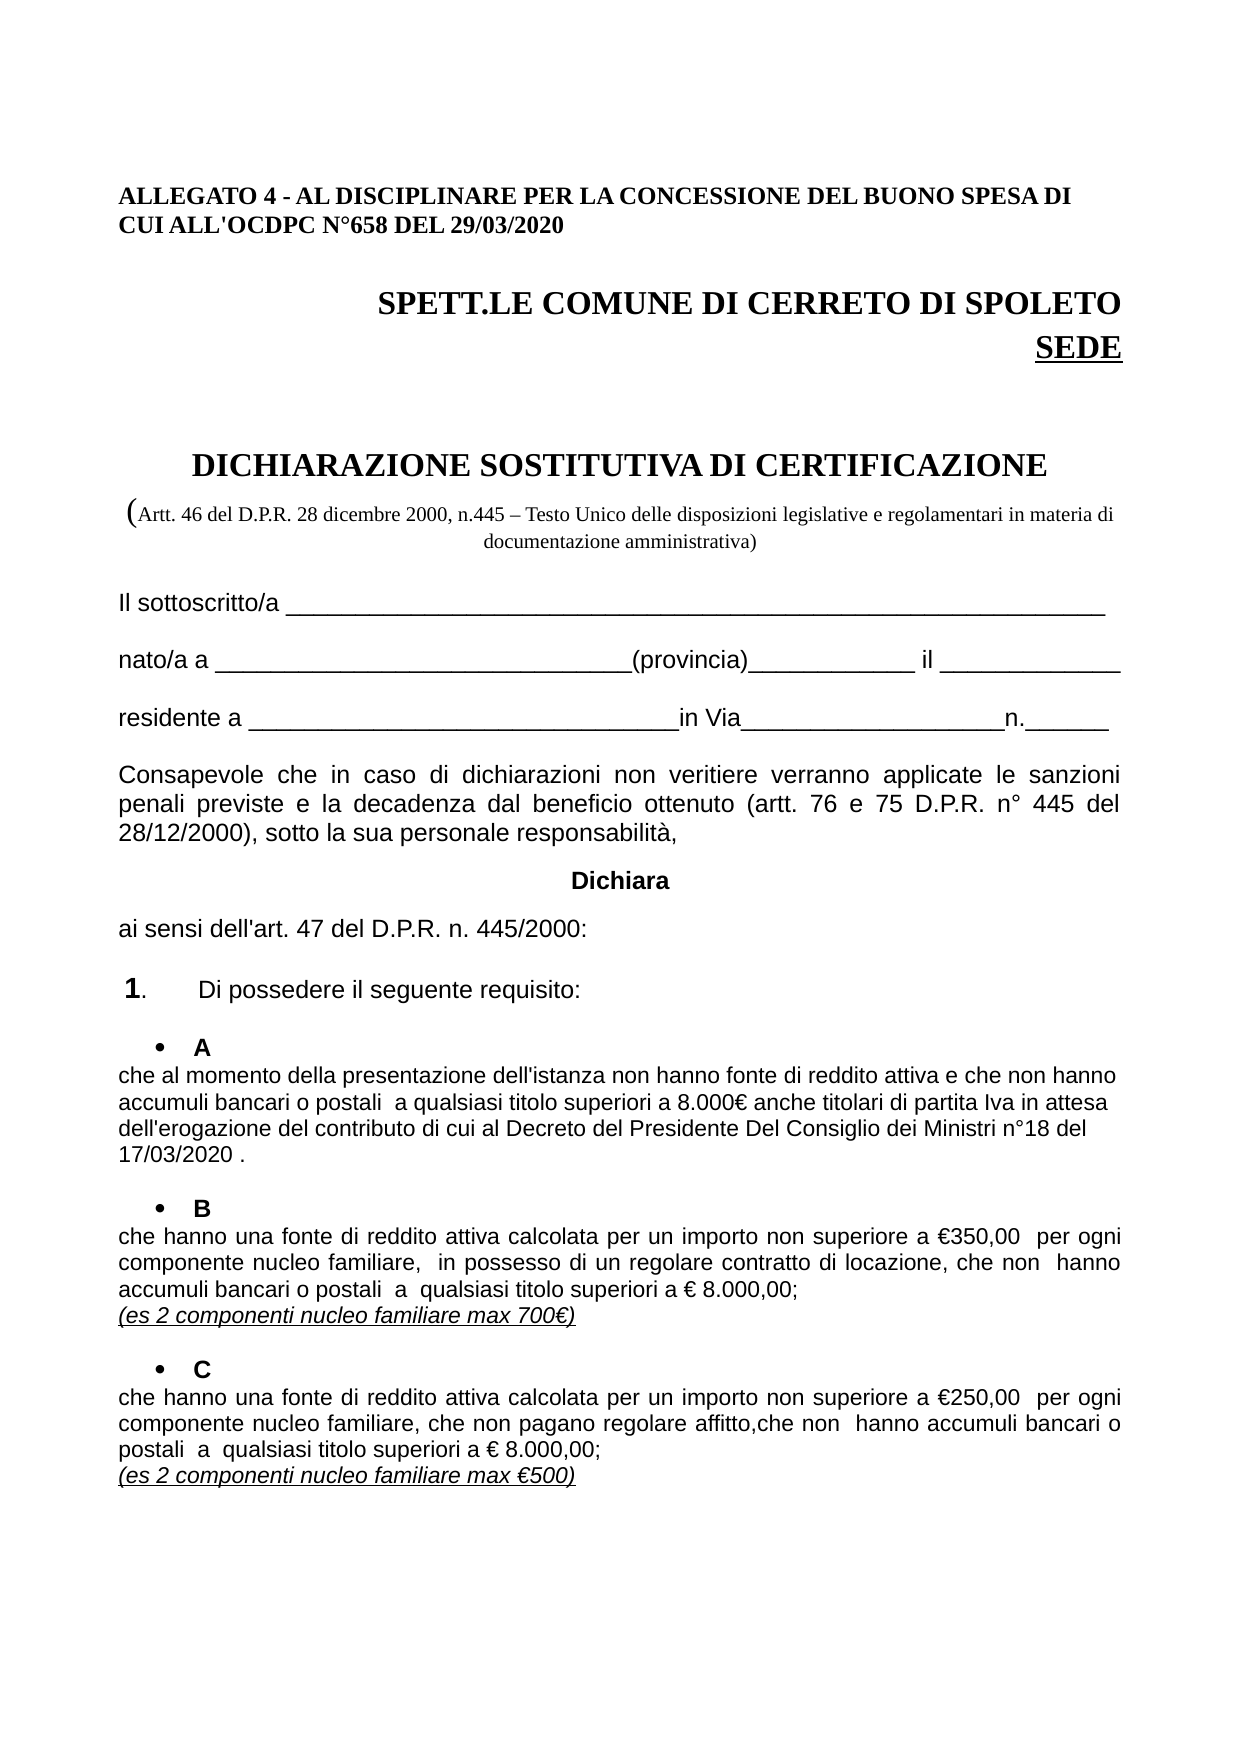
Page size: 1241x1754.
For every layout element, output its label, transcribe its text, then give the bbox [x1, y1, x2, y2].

text Dichiara [118, 866, 1122, 894]
text che al momento della presentazione dell'istanza non hanno fonte di reddito attiva e che non hanno accumuli bancari o postali a qualsiasi titolo superiori a 8.000€ anche titolari di partita Iva in attesa dell'erogazione del contributo di cui al Decreto del Presidente Del Consiglio dei Ministri n°18 del 17/03/2020 . [118, 1062, 1122, 1168]
text (es 2 componenti nucleo familiare max €500) [118, 1462, 1122, 1489]
text Il sottoscritto/a ___________________________________________________________ [118, 588, 1122, 616]
subtitle (Artt. 46 del D.P.R. 28 dicembre 2000, n.445 – Testo Unico delle disposizioni legislative e regolamentari in materia di documentazione amministrativa) [118, 490, 1122, 553]
subtitle DICHIARAZIONE SOSTITUTIVA DI CERTIFICAZIONE [118, 446, 1122, 484]
text che hanno una fonte di reddito attiva calcolata per un importo non superiore a €250,00 per ogni componente nucleo familiare, che non pagano regolare affitto,che non hanno accumuli bancari o postali a qualsiasi titolo superiori a € 8.000,00; [118, 1383, 1122, 1462]
text (es 2 componenti nucleo familiare max 700€) [118, 1302, 1122, 1328]
text che hanno una fonte di reddito attiva calcolata per un importo non superiore a €350,00 per ogni componente nucleo familiare, in possesso di un regolare contratto di locazione, che non hanno accumuli bancari o postali a qualsiasi titolo superiori a € 8.000,00; [118, 1223, 1122, 1302]
text ALLEGATO 4 - AL DISCIPLINARE PER LA CONCESSIONE DEL BUONO SPESA DI CUI ALL'OCDPC N°658 DEL 29/03/2020 [118, 181, 1122, 239]
list A [156, 1033, 1122, 1062]
list C [156, 1354, 1122, 1383]
subtitle SPETT.LE COMUNE DI CERRETO DI SPOLETO [118, 283, 1122, 322]
text ai sensi dell'art. 47 del D.P.R. n. 445/2000: [118, 913, 1122, 942]
list B [156, 1194, 1122, 1223]
text nato/a a ______________________________(provincia)____________ il _____________ [118, 645, 1122, 674]
text 1. Di possedere il seguente requisito: [124, 971, 1122, 1004]
text Consapevole che in caso di dichiarazioni non veritiere verranno applicate le sanzioni penali previste e la decadenza dal beneficio ottenuto (artt. 76 e 75 D.P.R. n° 445 del 28/12/2000), sotto la sua personale responsabilità, [118, 760, 1122, 846]
text residente a _______________________________in Via___________________n.______ [118, 703, 1122, 731]
subtitle SEDE [118, 328, 1122, 366]
